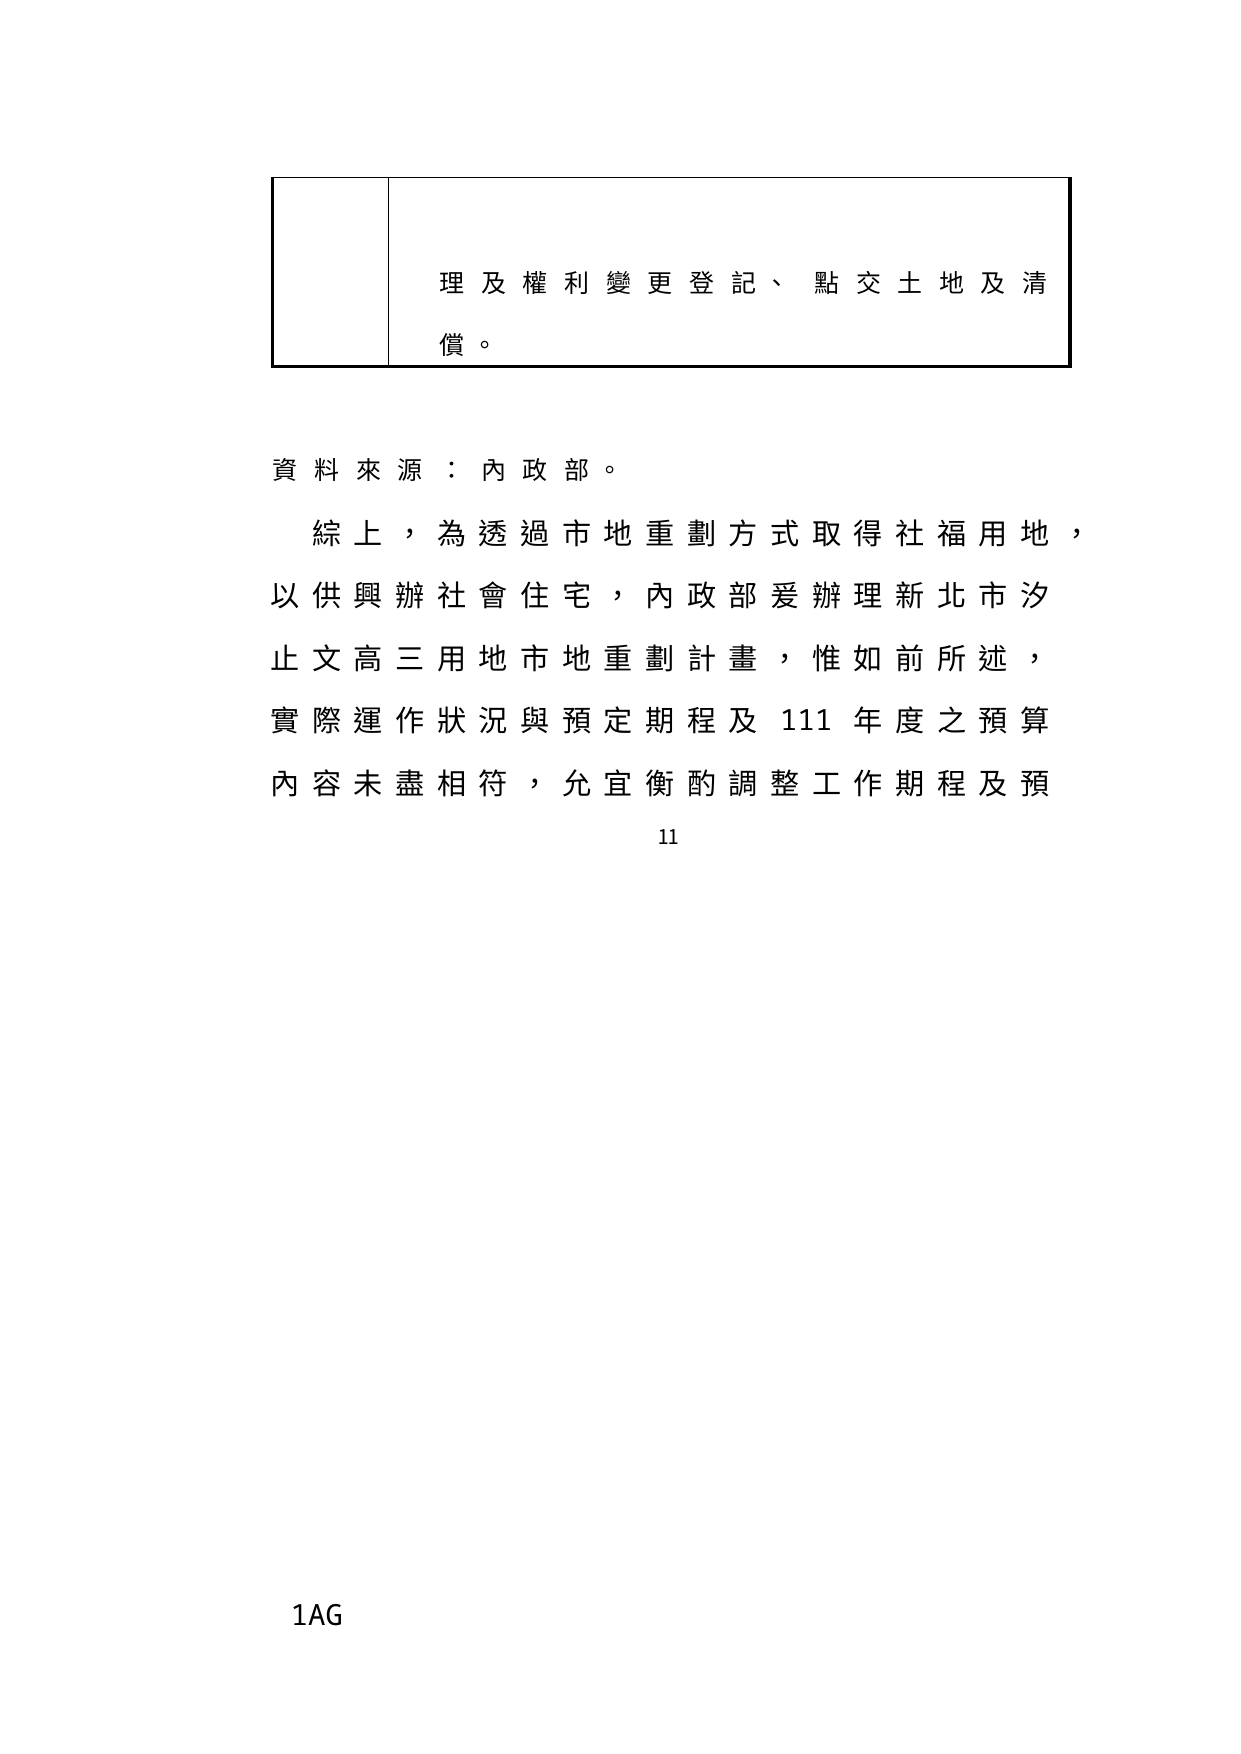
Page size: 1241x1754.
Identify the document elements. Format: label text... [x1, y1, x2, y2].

table_cell 理及權利變更登記、點交土地及清償。 [389, 178, 1068, 365]
table_cell [274, 178, 388, 365]
text 綜上，為透過市地重劃方式取得社福用地，以供興辦社會住宅，內政部爰辦理新北市汐止文高三用地市地重劃計畫，惟如前所述，實際運作狀況與預定期程及111年度之預算內容未盡相符，允宜衡酌調整工作期程及預算編列時點，以利預算及進度控管。 [240, 490, 1056, 802]
text 資料來源：內政部。 [181, 427, 1056, 490]
